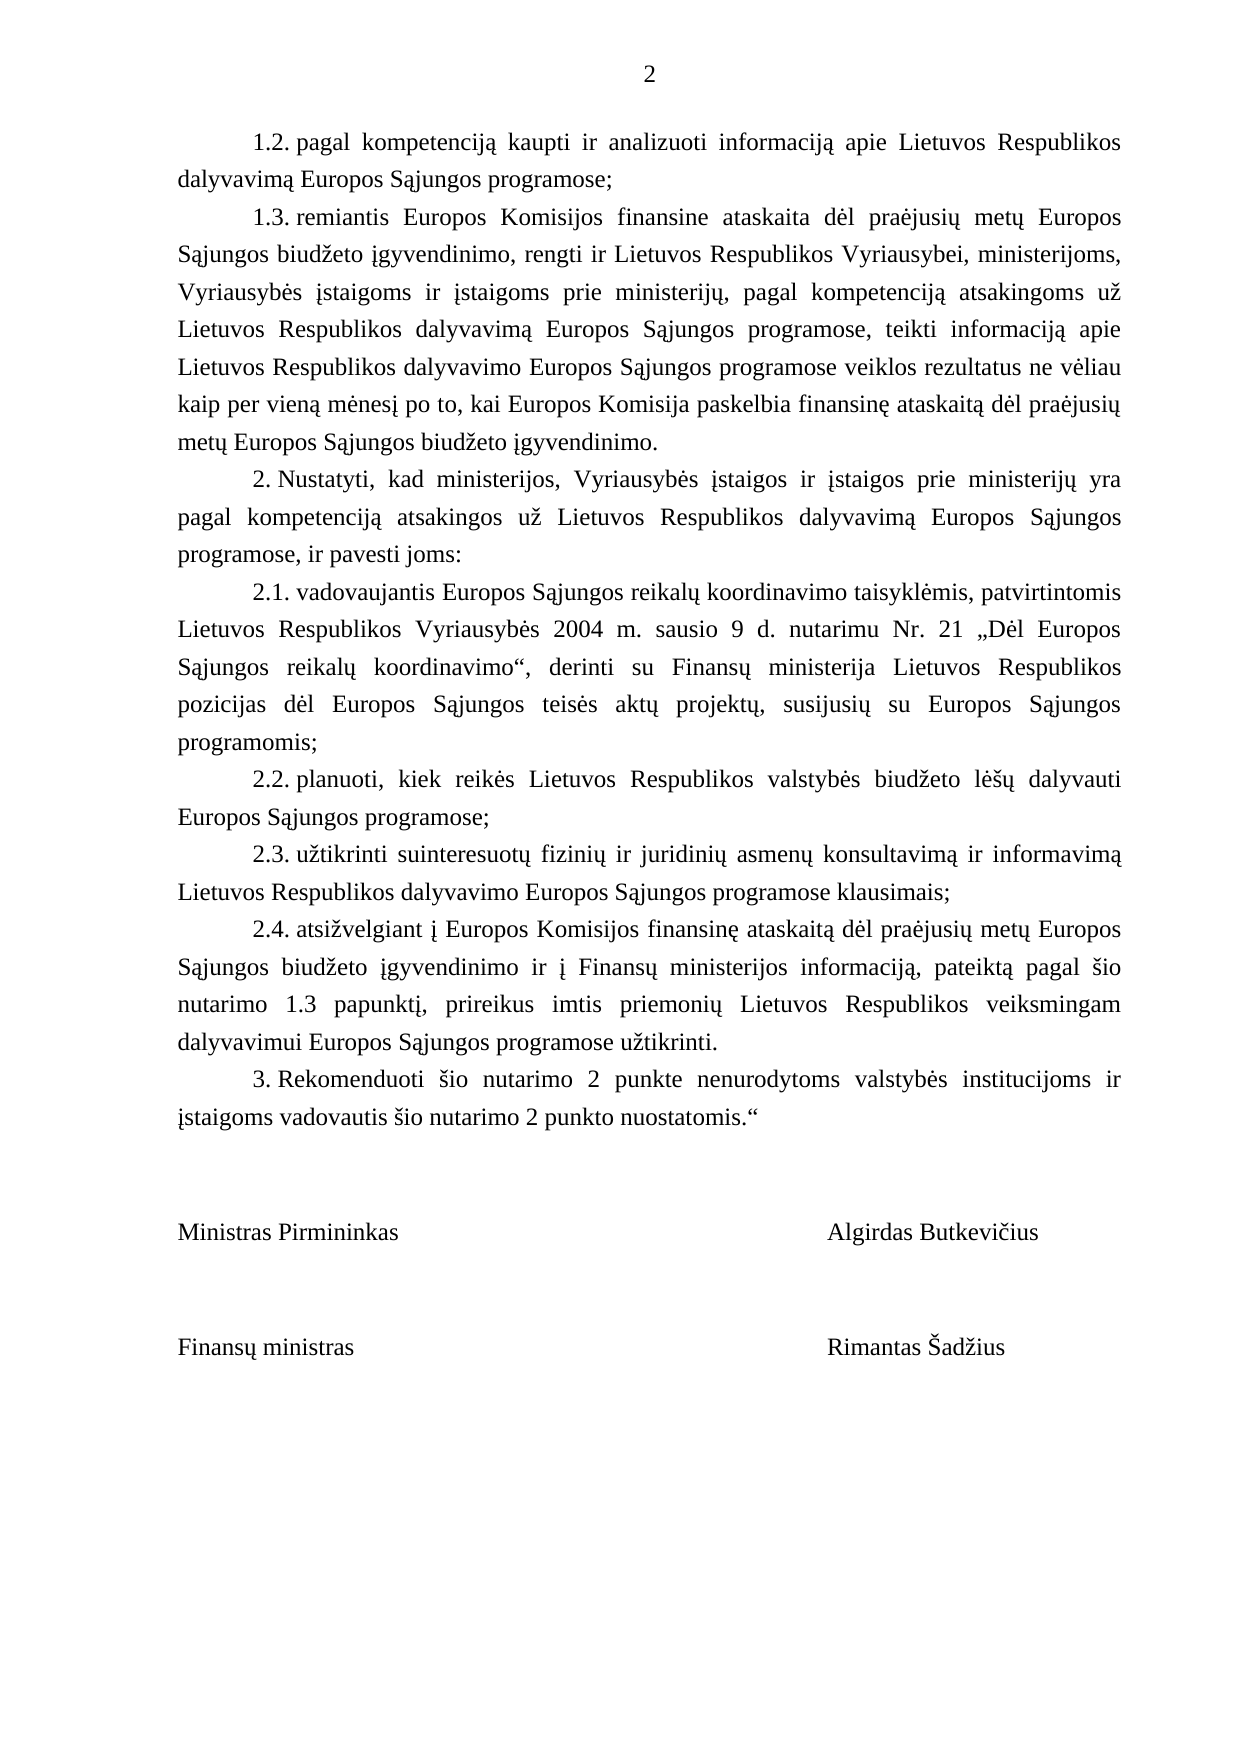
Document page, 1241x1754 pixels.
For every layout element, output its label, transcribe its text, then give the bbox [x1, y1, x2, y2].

text 2. Nustatyti, kad ministerijos, Vyriausybės įstaigos ir įstaigos prie ministerijų yra pagal kompetenciją atsakingos už Lietuvos Respublikos dalyvavimą Europos Sąjungos programose, ir pavesti joms: [177, 456, 1122, 568]
text 2.3. užtikrinti suinteresuotų fizinių ir juridinių asmenų konsultavimą ir informavimą Lietuvos Respublikos dalyvavimo Europos Sąjungos programose klausimais; [177, 831, 1122, 906]
text Ministras Pirmininkas Algirdas Butkevičius [177, 1217, 1122, 1246]
text 1.3. remiantis Europos Komisijos finansine ataskaita dėl praėjusių metų Europos Sąjungos biudžeto įgyvendinimo, rengti ir Lietuvos Respublikos Vyriausybei, ministerijoms, Vyriausybės įstaigoms ir įstaigoms prie ministerijų, pagal kompetenciją atsakingoms už Lietuvos Respublikos dalyvavimą Europos Sąjungos programose, teikti informaciją apie Lietuvos Respublikos dalyvavimo Europos Sąjungos programose veiklos rezultatus ne vėliau kaip per vieną mėnesį po to, kai Europos Komisija paskelbia finansinę ataskaitą dėl praėjusių metų Europos Sąjungos biudžeto įgyvendinimo. [177, 193, 1122, 456]
text 2.1. vadovaujantis Europos Sąjungos reikalų koordinavimo taisyklėmis, patvirtintomis Lietuvos Respublikos Vyriausybės 2004 m. sausio 9 d. nutarimu Nr. 21 „Dėl Europos Sąjungos reikalų koordinavimo“, derinti su Finansų ministerija Lietuvos Respublikos pozicijas dėl Europos Sąjungos teisės aktų projektų, susijusių su Europos Sąjungos programomis; [177, 568, 1122, 756]
text 3. Rekomenduoti šio nutarimo 2 punkte nenurodytoms valstybės institucijoms ir įstaigoms vadovautis šio nutarimo 2 punkto nuostatomis.“ [177, 1056, 1122, 1131]
text 1.2. pagal kompetenciją kaupti ir analizuoti informaciją apie Lietuvos Respublikos dalyvavimą Europos Sąjungos programose; [177, 118, 1122, 193]
text 2.4. atsižvelgiant į Europos Komisijos finansinę ataskaitą dėl praėjusių metų Europos Sąjungos biudžeto įgyvendinimo ir į Finansų ministerijos informaciją, pateiktą pagal šio nutarimo 1.3 papunktį, prireikus imtis priemonių Lietuvos Respublikos veiksmingam dalyvavimui Europos Sąjungos programose užtikrinti. [177, 906, 1122, 1056]
text Finansų ministras Rimantas Šadžius [177, 1332, 1122, 1361]
text 2.2. planuoti, kiek reikės Lietuvos Respublikos valstybės biudžeto lėšų dalyvauti Europos Sąjungos programose; [177, 756, 1122, 831]
